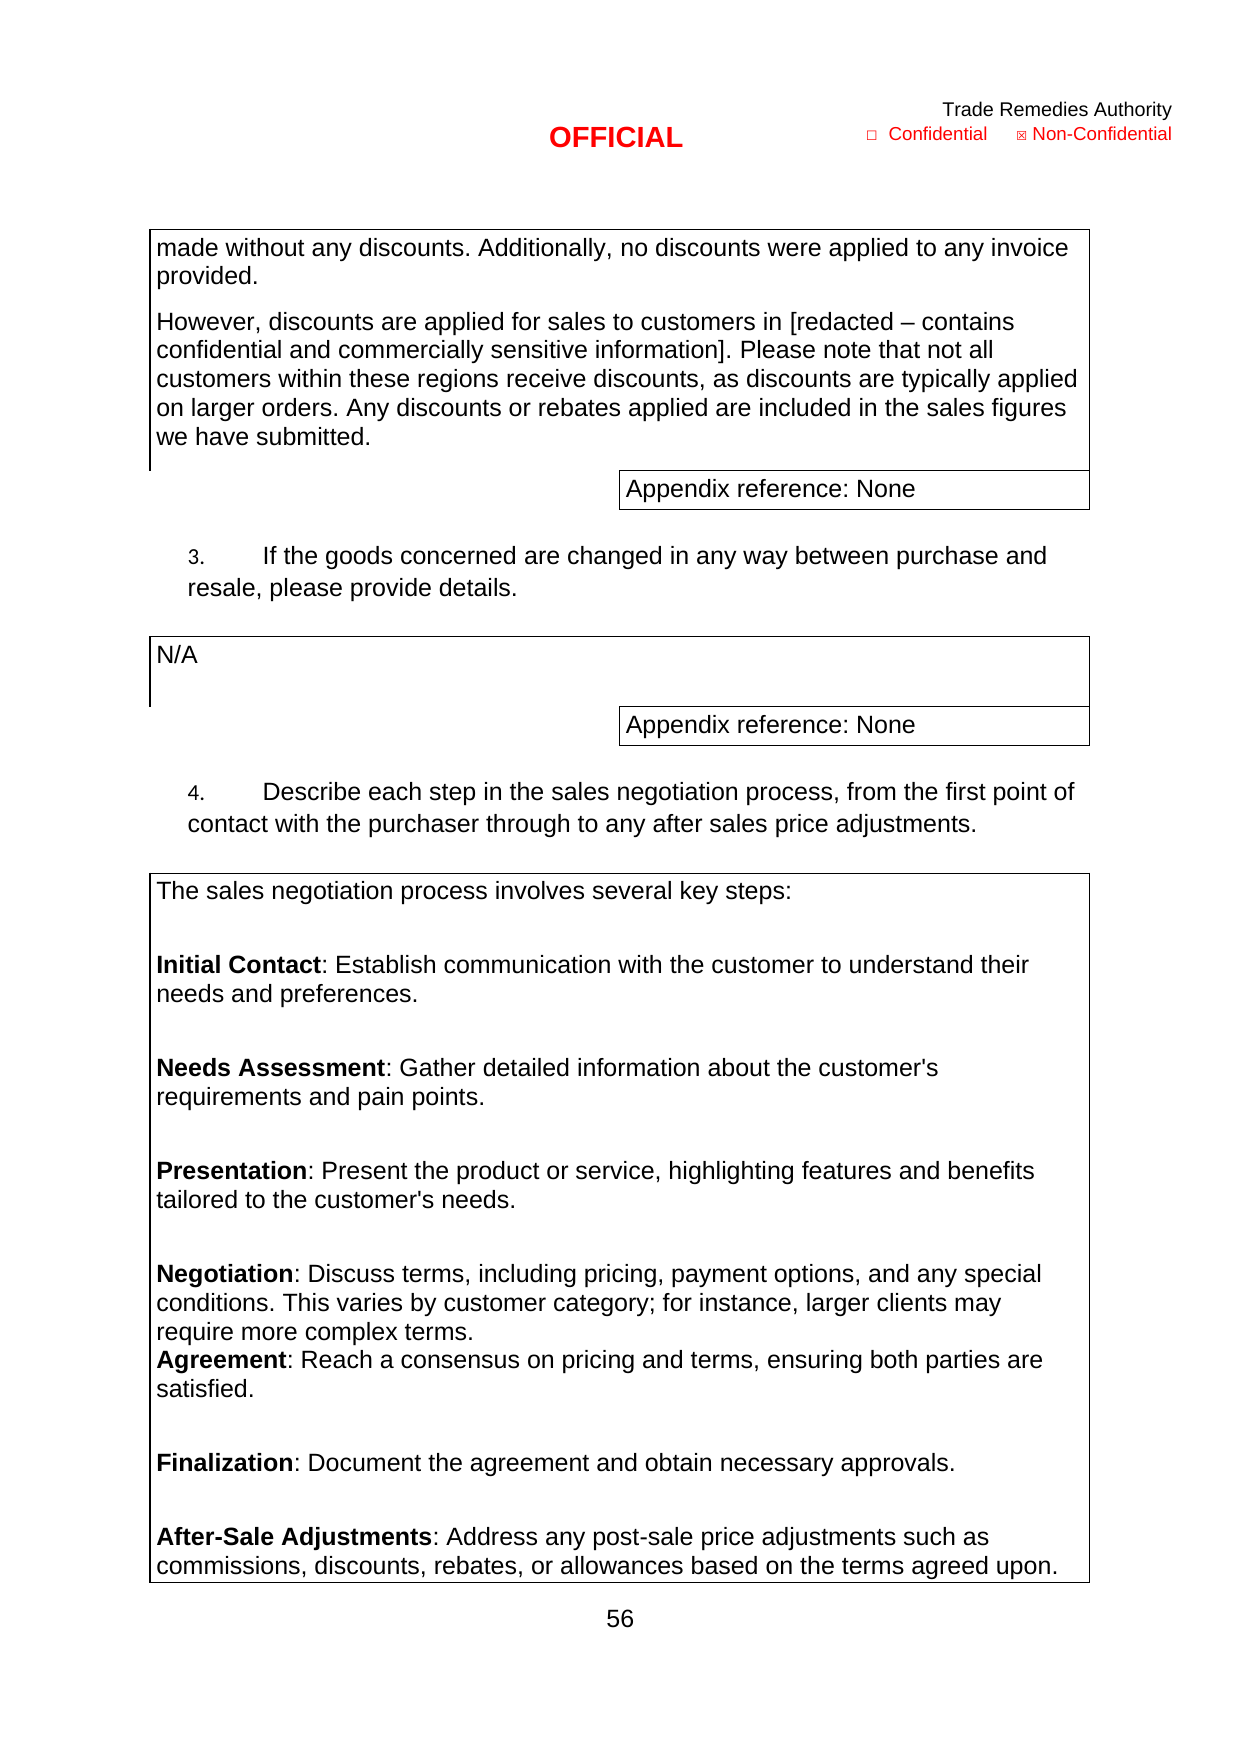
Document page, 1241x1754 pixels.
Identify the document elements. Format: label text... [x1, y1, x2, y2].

list Describe each step in the sales negotiation process, from the first point of contact with the purchaser through to any after sales price adjustments. [187, 777, 1090, 838]
table_header N/A [151, 637, 1089, 706]
table_header The sales negotiation process involves several key steps: Initial Contact: Establish communication with the customer to understand their needs and preferences. Needs Assessment: Gather detailed information about the customer's requirements and pain points. Presentation: Present the product or service, highlighting features and benefits tailored to the customer's needs. Negotiation: Discuss terms, including pricing, payment options, and any special conditions. This varies by customer category; for instance, larger clients may require more complex terms. Agreement: Reach a consensus on pricing and terms, ensuring both parties are satisfied. Finalization: Document the agreement and obtain necessary approvals. After-Sale Adjustments: Address any post-sale price adjustments such as commissions, discounts, rebates, or allowances based on the terms agreed upon. [151, 874, 1089, 1582]
list If the goods concerned are changed in any way between purchase and resale, please provide details. [187, 541, 1090, 602]
table_header made without any discounts. Additionally, no discounts were applied to any invoice provided. However, discounts are applied for sales to customers in [redacted – contains confidential and commercially sensitive information]. Please note that not all customers within these regions receive discounts, as discounts are typically applied on larger orders. Any discounts or rebates applied are included in the sales figures we have submitted. [151, 230, 1089, 470]
table_cell Appendix reference: None [620, 707, 1089, 745]
table_cell [150, 707, 619, 745]
table_cell Appendix reference: None [620, 471, 1089, 508]
table_cell [150, 471, 619, 508]
